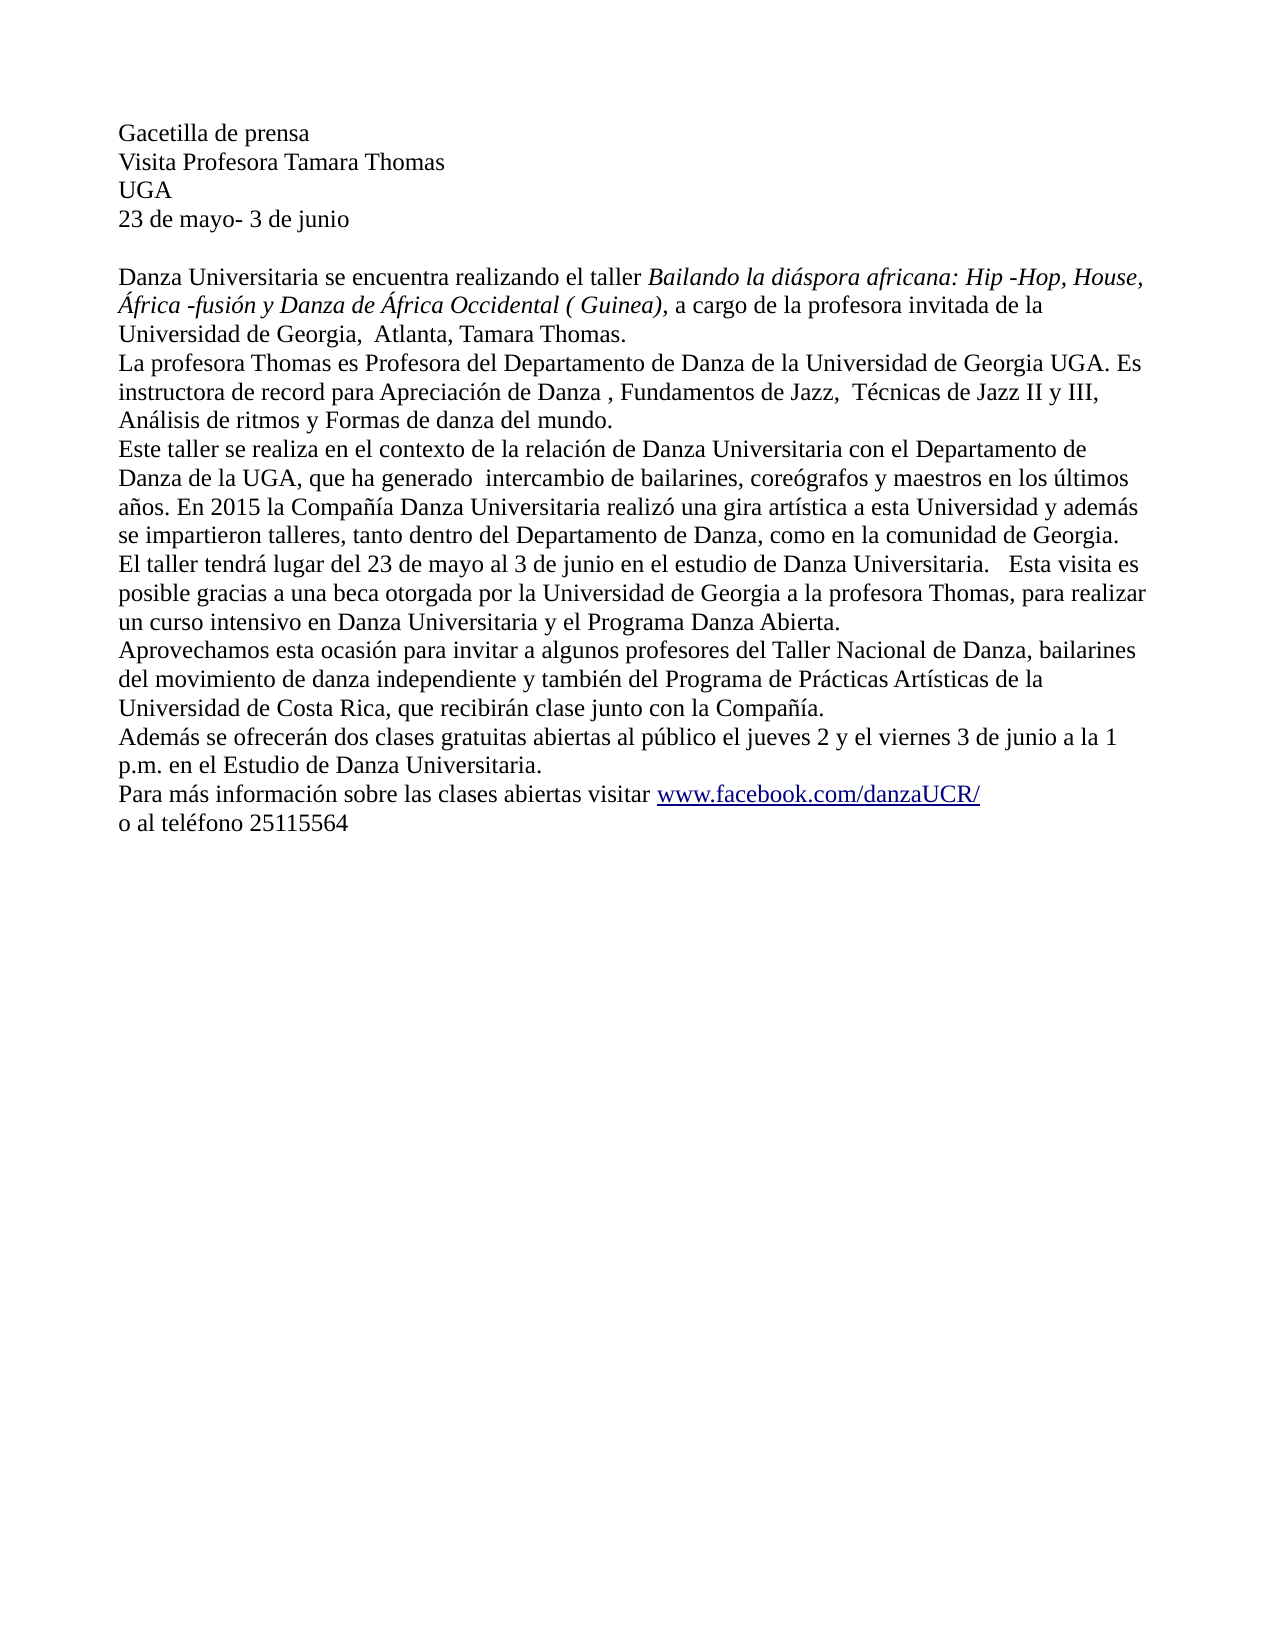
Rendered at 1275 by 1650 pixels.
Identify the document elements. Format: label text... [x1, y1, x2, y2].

text Para más información sobre las clases abiertas visitar www.facebook.com/danzaUCR/ [118, 779, 1157, 808]
text Este taller se realiza en el contexto de la relación de Danza Universitaria con el Departamento de Danza de la UGA, que ha generado intercambio de bailarines, coreógrafos y maestros en los últimos años. En 2015 la Compañía Danza Universitaria realizó una gira artística a esta Universidad y además se impartieron talleres, tanto dentro del Departamento de Danza, como en la comunidad de Georgia. [118, 434, 1157, 549]
text El taller tendrá lugar del 23 de mayo al 3 de junio en el estudio de Danza Universitaria. Esta visita es posible gracias a una beca otorgada por la Universidad de Georgia a la profesora Thomas, para realizar un curso intensivo en Danza Universitaria y el Programa Danza Abierta. [118, 549, 1157, 636]
text Aprovechamos esta ocasión para invitar a algunos profesores del Taller Nacional de Danza, bailarines del movimiento de danza independiente y también del Programa de Prácticas Artísticas de la Universidad de Costa Rica, que recibirán clase junto con la Compañía. [118, 636, 1157, 722]
text Gacetilla de prensa [118, 118, 1157, 147]
text Danza Universitaria se encuentra realizando el taller Bailando la diáspora africana: Hip -Hop, House, África -fusión y Danza de África Occidental ( Guinea), a cargo de la profesora invitada de la Universidad de Georgia, Atlanta, Tamara Thomas. [118, 262, 1157, 348]
text Visita Profesora Tamara Thomas [118, 147, 1157, 176]
text 23 de mayo- 3 de junio [118, 204, 1157, 233]
text Además se ofrecerán dos clases gratuitas abiertas al público el jueves 2 y el viernes 3 de junio a la 1 p.m. en el Estudio de Danza Universitaria. [118, 722, 1157, 779]
text La profesora Thomas es Profesora del Departamento de Danza de la Universidad de Georgia UGA. Es instructora de record para Apreciación de Danza , Fundamentos de Jazz, Técnicas de Jazz II y III, Análisis de ritmos y Formas de danza del mundo. [118, 348, 1157, 434]
text o al teléfono 25115564 [118, 808, 1157, 837]
text UGA [118, 176, 1157, 204]
